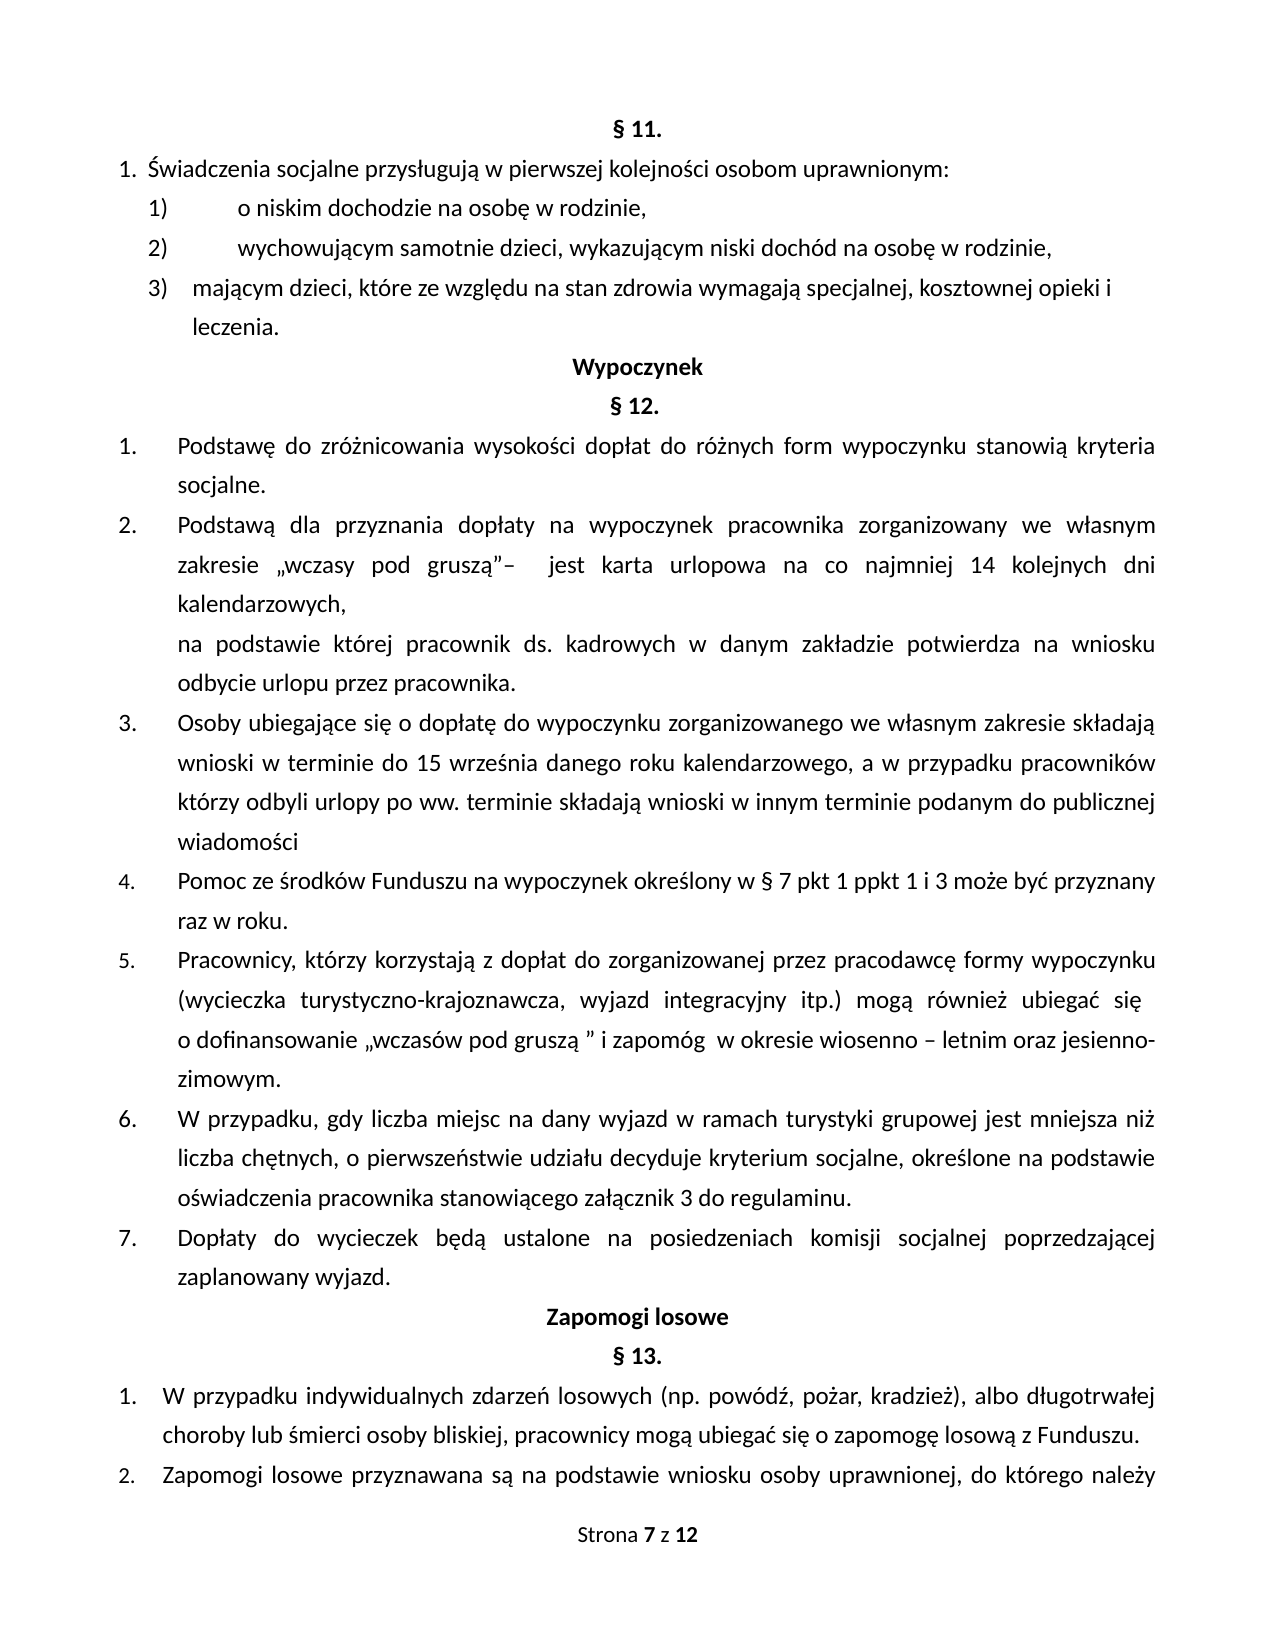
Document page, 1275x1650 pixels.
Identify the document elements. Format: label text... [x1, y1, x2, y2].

list Dopłaty do wycieczek będą ustalone na posiedzeniach komisji socjalnej poprzedzającej zaplanowany wyjazd. [118, 1222, 1157, 1292]
list Osoby ubiegające się o dopłatę do wypoczynku zorganizowanego we własnym zakresie składają wnioski w terminie do 15 września danego roku kalendarzowego, a w przypadku pracowników którzy odbyli urlopy po ww. terminie składają wnioski w innym terminie podanym do publicznej wiadomości [118, 707, 1157, 856]
text Wypoczynek [118, 351, 1157, 381]
list o niskim dochodzie na osobę w rodzinie, [148, 192, 1157, 223]
list mającym dzieci, które ze względu na stan zdrowia wymagają specjalnej, kosztownej opieki i leczenia. [148, 272, 1157, 342]
list Podstawą dla przyznania dopłaty na wypoczynek pracownika zorganizowany we własnym zakresie „wczasy pod gruszą”– jest karta urlopowa na co najmniej 14 kolejnych dni kalendarzowych, na podstawie której pracownik ds. kadrowych w danym zakładzie potwierdza na wniosku odbycie urlopu przez pracownika. [118, 509, 1157, 698]
text § 13. [118, 1340, 1157, 1371]
list Podstawę do zróżnicowania wysokości dopłat do różnych form wypoczynku stanowią kryteria socjalne. [118, 430, 1157, 500]
list W przypadku, gdy liczba miejsc na dany wyjazd w ramach turystyki grupowej jest mniejsza niż liczba chętnych, o pierwszeństwie udziału decyduje kryterium socjalne, określone na podstawie oświadczenia pracownika stanowiącego załącznik 3 do regulaminu. [118, 1103, 1157, 1213]
list Zapomogi losowe przyznawana są na podstawie wniosku osoby uprawnionej, do którego należy [118, 1459, 1157, 1490]
list Pomoc ze środków Funduszu na wypoczynek określony w § 7 pkt 1 ppkt 1 i 3 może być przyznany raz w roku. [118, 865, 1157, 936]
list W przypadku indywidualnych zdarzeń losowych (np. powódź, pożar, kradzież), albo długotrwałej choroby lub śmierci osoby bliskiej, pracownicy mogą ubiegać się o zapomogę losową z Funduszu. [118, 1380, 1157, 1450]
text § 12. [118, 390, 1157, 421]
list Pracownicy, którzy korzystają z dopłat do zorganizowanej przez pracodawcę formy wypoczynku (wycieczka turystyczno-krajoznawcza, wyjazd integracyjny itp.) mogą również ubiegać się o dofinansowanie „wczasów pod gruszą ” i zapomóg w okresie wiosenno – letnim oraz jesienno-zimowym. [118, 944, 1157, 1094]
text § 11. [118, 113, 1157, 144]
list Świadczenia socjalne przysługują w pierwszej kolejności osobom uprawnionym: [118, 153, 1157, 183]
list wychowującym samotnie dzieci, wykazującym niski dochód na osobę w rodzinie, [148, 232, 1157, 263]
text Zapomogi losowe [118, 1301, 1157, 1331]
